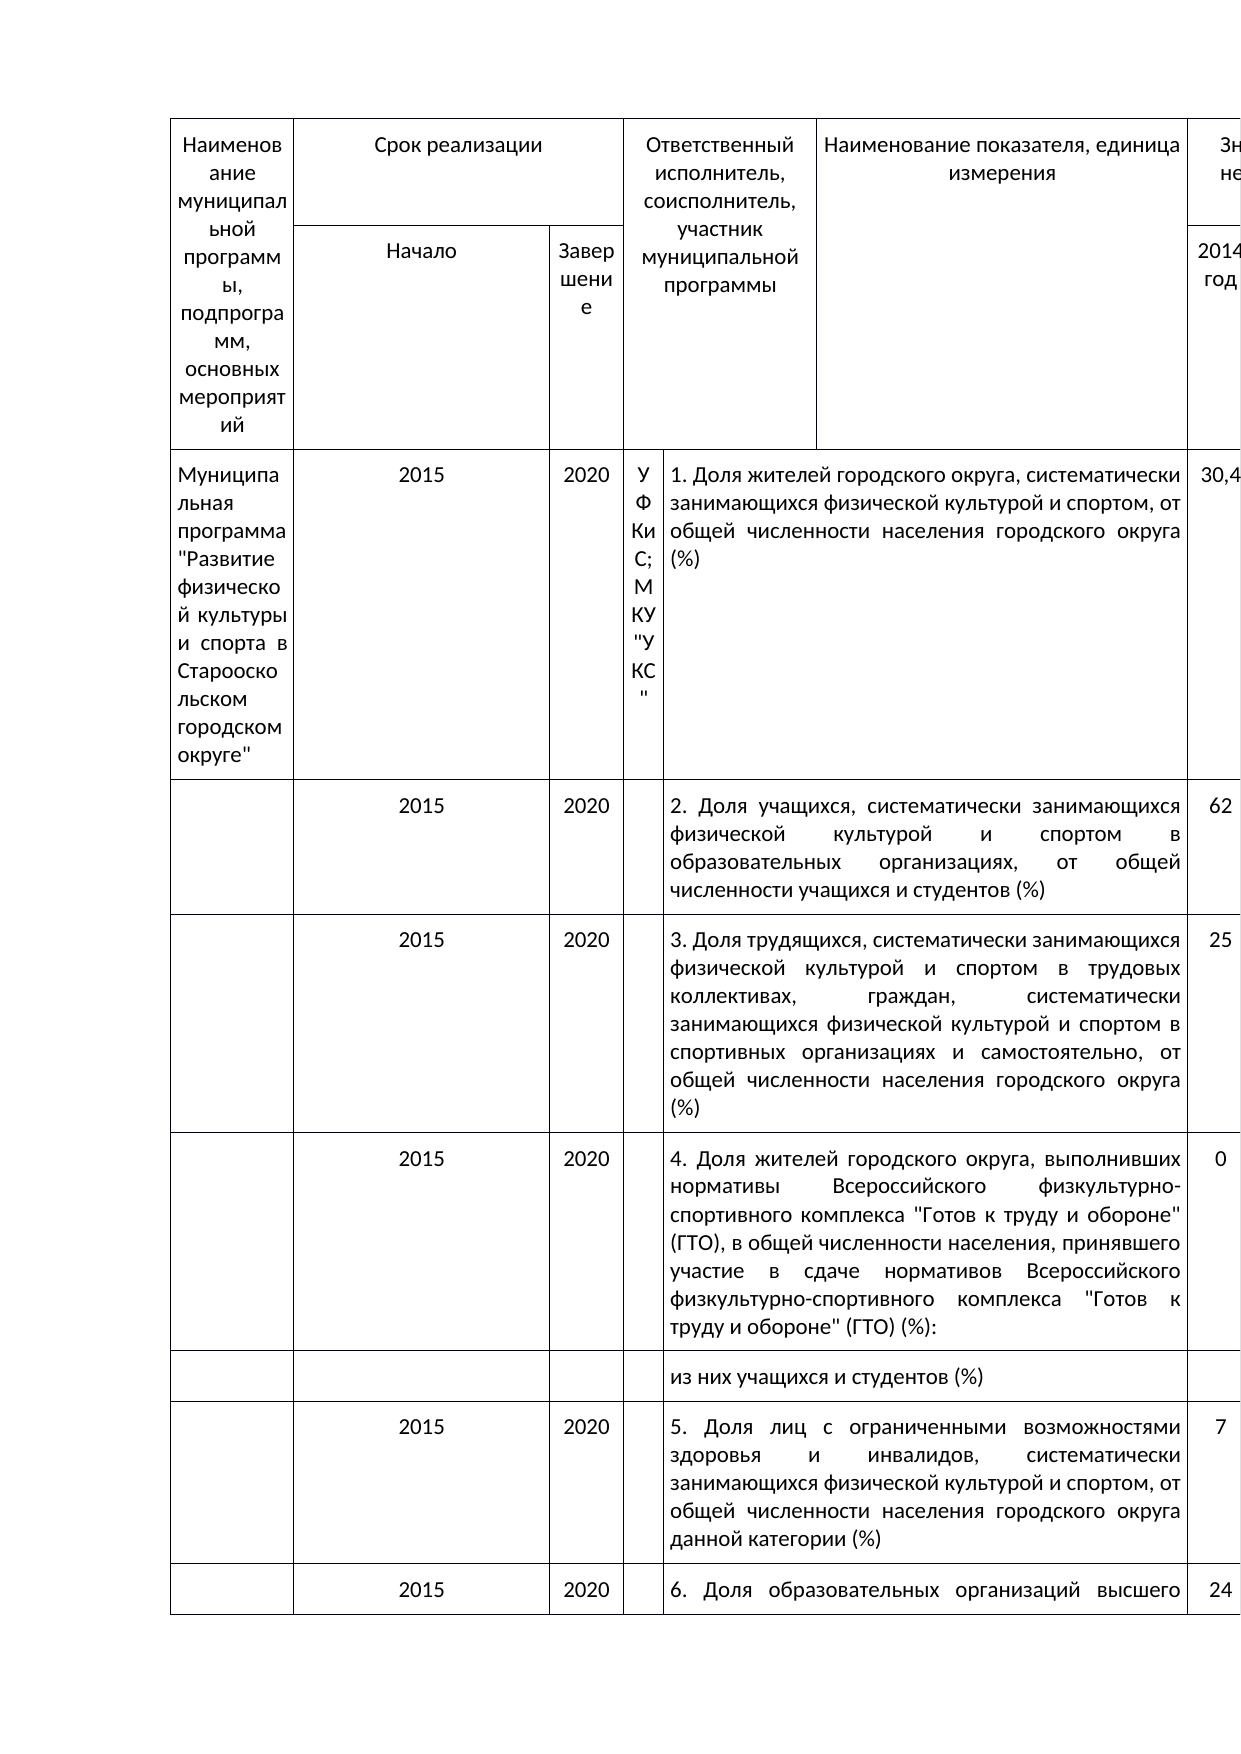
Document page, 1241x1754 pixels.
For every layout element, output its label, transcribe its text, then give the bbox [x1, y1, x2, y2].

table_cell 5. Доля лиц с ограниченными возможностями здоровья и инвалидов, систематически занимающихся физической культурой и спортом, от общей численности населения городского округа данной категории (%) [664, 1402, 1187, 1563]
table_cell [171, 780, 293, 913]
table_cell УФКиС; МКУ "УКС" [624, 450, 663, 779]
table_cell [624, 1133, 663, 1350]
table_cell 2014 год [1188, 226, 1240, 449]
table_cell 2020 [550, 915, 623, 1132]
table_cell [171, 915, 293, 1132]
table_cell 0 [1188, 1133, 1240, 1350]
table_cell [624, 915, 663, 1132]
table_cell 1. Доля жителей городского округа, систематически занимающихся физической культурой и спортом, от общей численности населения городского округа (%) [664, 450, 1187, 779]
table_cell 4. Доля жителей городского округа, выполнивших нормативы Всероссийского физкультурно-спортивного комплекса "Готов к труду и обороне" (ГТО), в общей численности населения, принявшего участие в сдаче нормативов Всероссийского физкультурно-спортивного комплекса "Готов к труду и обороне" (ГТО) (%): [664, 1133, 1187, 1350]
table_cell [171, 1351, 293, 1401]
table_cell 2020 [550, 1564, 623, 1613]
table_cell 25 [1188, 915, 1240, 1132]
table_cell 7 [1188, 1402, 1240, 1563]
table_header Наименование муниципальной программы, подпрограмм, основных мероприятий [171, 119, 293, 449]
table_header Значение показателя конечного и непосредственного результата по годам реализации [1188, 119, 1240, 224]
table_cell 6. Доля образовательных организаций высшего [664, 1564, 1187, 1613]
table_cell 2015 [294, 1564, 549, 1613]
table_cell 2020 [550, 1133, 623, 1350]
table_cell [171, 1564, 293, 1613]
table_cell [550, 1351, 623, 1401]
table_cell 2. Доля учащихся, систематически занимающихся физической культурой и спортом в образовательных организациях, от общей численности учащихся и студентов (%) [664, 780, 1187, 913]
table_cell [624, 1402, 663, 1563]
table_cell [624, 1564, 663, 1613]
table_cell 2015 [294, 450, 549, 779]
table_cell 2020 [550, 1402, 623, 1563]
table_cell 2020 [550, 450, 623, 779]
table_cell [624, 780, 663, 913]
table_cell 2015 [294, 1402, 549, 1563]
table_cell [624, 1351, 663, 1401]
table_cell [171, 1402, 293, 1563]
table_cell 62 [1188, 780, 1240, 913]
table_cell Начало [294, 226, 549, 449]
table_header Наименование показателя, единица измерения [817, 119, 1187, 449]
table_header Срок реализации [294, 119, 623, 224]
table_cell Муниципальная программа "Развитие физической культуры и спорта в Старооскольском городском округе" [171, 450, 293, 779]
table_cell 2015 [294, 780, 549, 913]
table_cell 3. Доля трудящихся, систематически занимающихся физической культурой и спортом в трудовых коллективах, граждан, систематически занимающихся физической культурой и спортом в спортивных организациях и самостоятельно, от общей численности населения городского округа (%) [664, 915, 1187, 1132]
table_cell [1188, 1351, 1240, 1401]
table_cell из них учащихся и студентов (%) [664, 1351, 1187, 1401]
table_cell 2020 [550, 780, 623, 913]
table_cell 2015 [294, 915, 549, 1132]
table_cell 24 [1188, 1564, 1240, 1613]
table_cell Завершение [550, 226, 623, 449]
table_cell [294, 1351, 549, 1401]
table_cell 30,4 [1188, 450, 1240, 779]
table_cell 2015 [294, 1133, 549, 1350]
table_header Ответственный исполнитель, соисполнитель, участник муниципальной программы [624, 119, 816, 449]
table_cell [171, 1133, 293, 1350]
